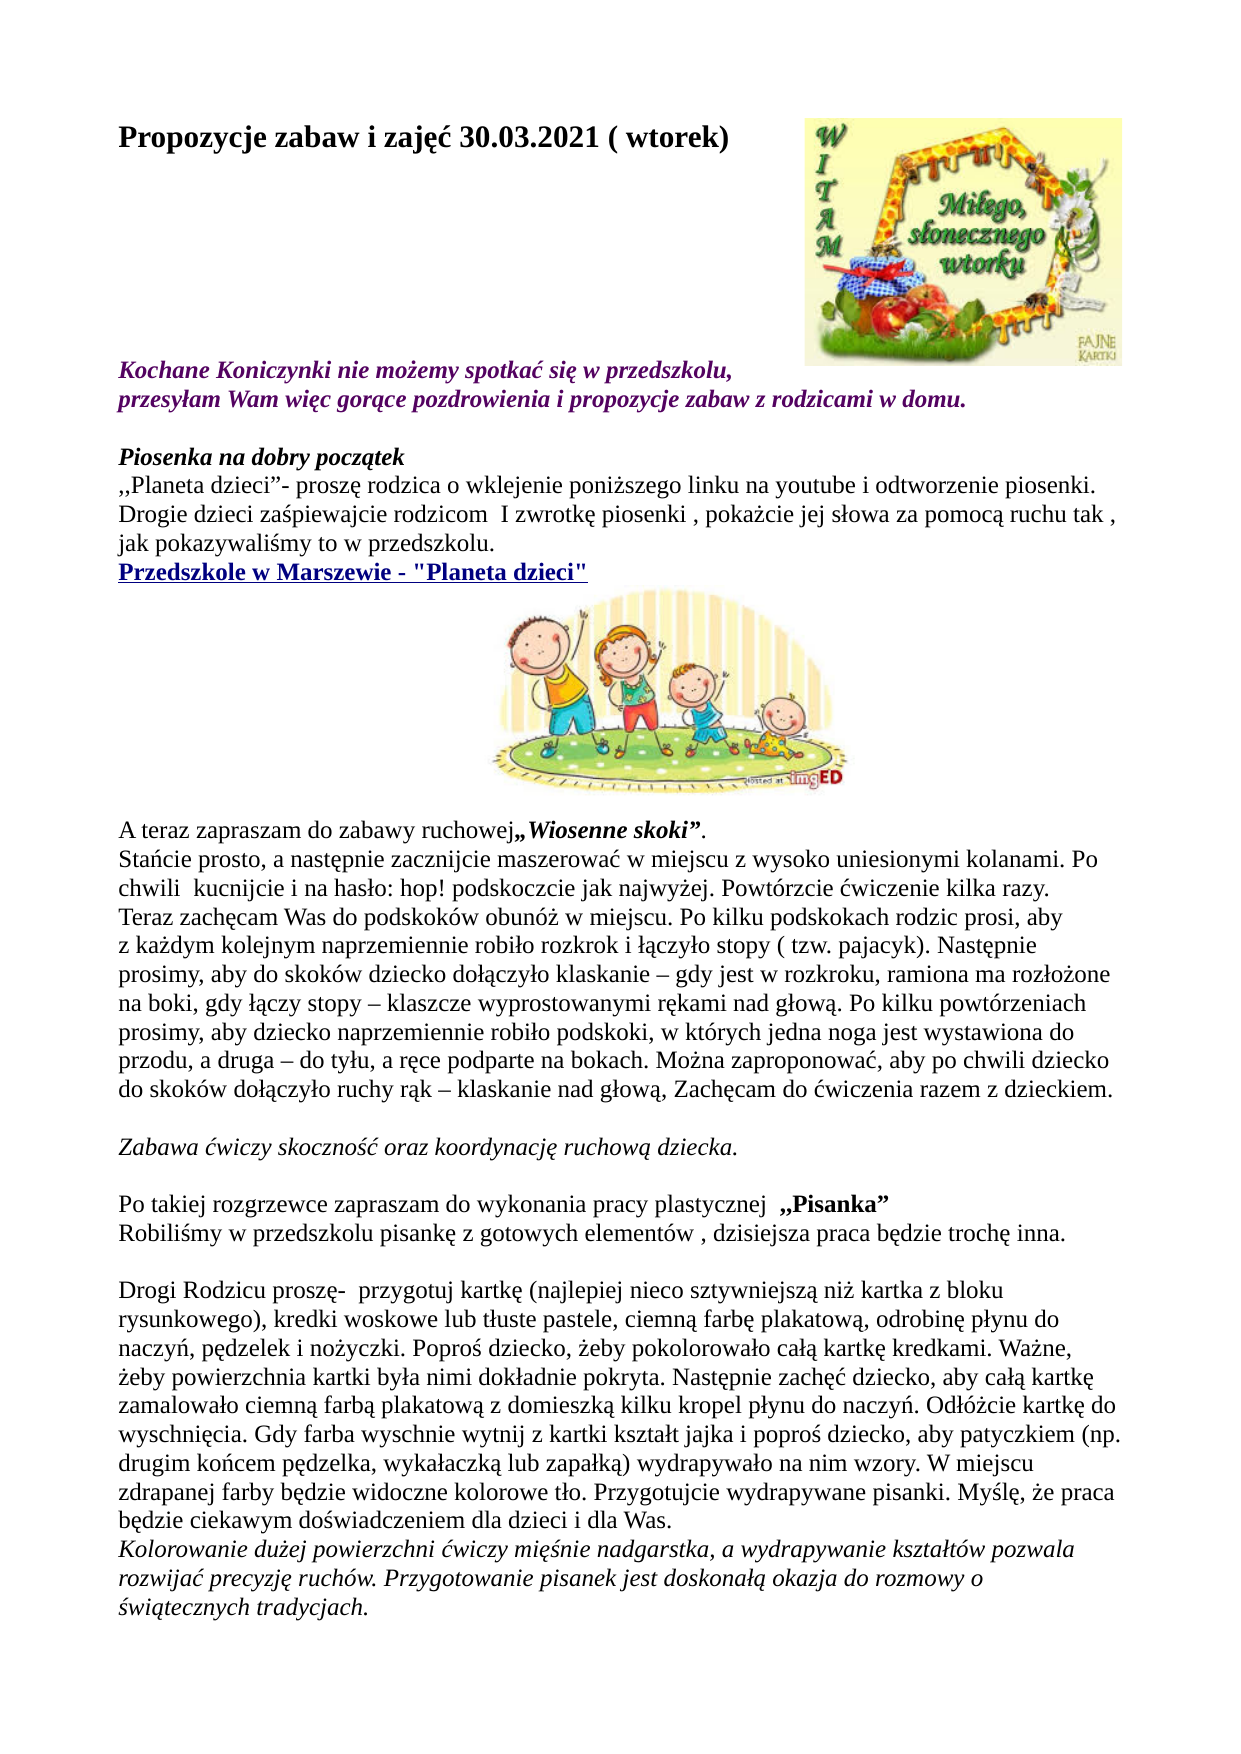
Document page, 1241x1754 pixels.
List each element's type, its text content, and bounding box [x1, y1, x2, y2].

picture [804, 118, 1123, 366]
text Propozycje zabaw i zajęć 30.03.2021 ( wtorek) [118, 118, 804, 154]
text Robiliśmy w przedszkolu pisankę z gotowych elementów , dzisiejsza praca będzie trochę inna. [118, 1218, 1122, 1247]
text Piosenka na dobry początek [118, 442, 1122, 470]
picture [484, 585, 856, 798]
text Po takiej rozgrzewce zapraszam do wykonania pracy plastycznej ,,Pisanka” [118, 1189, 1122, 1218]
text Kolorowanie dużej powierzchni ćwiczy mięśnie nadgarstka, a wydrapywanie kształtów pozwala rozwijać precyzję ruchów. Przygotowanie pisanek jest doskonałą okazja do rozmowy o świątecznych tradycjach. [118, 1534, 1122, 1620]
text Drogi Rodzicu proszę- przygotuj kartkę (najlepiej nieco sztywniejszą niż kartka z bloku rysunkowego), kredki woskowe lub tłuste pastele, ciemną farbę plakatową, odrobinę płynu do naczyń, pędzelek i nożyczki. Poproś dziecko, żeby pokolorowało całą kartkę kredkami. Ważne, żeby powierzchnia kartki była nimi dokładnie pokryta. Następnie zachęć dziecko, aby całą kartkę zamalowało ciemną farbą plakatową z domieszką kilku kropel płynu do naczyń. Odłóżcie kartkę do wyschnięcia. Gdy farba wyschnie wytnij z kartki kształt jajka i poproś dziecko, aby patyczkiem (np. drugim końcem pędzelka, wykałaczką lub zapałką) wydrapywało na nim wzory. W miejscu zdrapanej farby będzie widoczne kolorowe tło. Przygotujcie wydrapywane pisanki. Myślę, że praca będzie ciekawym doświadczeniem dla dzieci i dla Was. [118, 1275, 1122, 1534]
text Teraz zachęcam Was do podskoków obunóż w miejscu. Po kilku podskokach rodzic prosi, aby [118, 902, 1122, 930]
text A teraz zapraszam do zabawy ruchowej„Wiosenne skoki”. [118, 815, 1122, 844]
text Przedszkole w Marszewie - "Planeta dzieci" [118, 557, 1122, 585]
text Stańcie prosto, a następnie zacznijcie maszerować w miejscu z wysoko uniesionymi kolanami. Po chwili kucnijcie i na hasło: hop! podskoczcie jak najwyżej. Powtórzcie ćwiczenie kilka razy. [118, 844, 1122, 902]
text Kochane Koniczynki nie możemy spotkać się w przedszkolu, przesyłam Wam więc gorące pozdrowienia i propozycje zabaw z rodzicami w domu. [118, 355, 1122, 413]
text ,,Planeta dzieci”- proszę rodzica o wklejenie poniższego linku na youtube i odtworzenie piosenki. Drogie dzieci zaśpiewajcie rodzicom I zwrotkę piosenki , pokażcie jej słowa za pomocą ruchu tak , jak pokazywaliśmy to w przedszkolu. [118, 470, 1122, 557]
text Zabawa ćwiczy skoczność oraz koordynację ruchową dziecka. [118, 1132, 1122, 1160]
text z każdym kolejnym naprzemiennie robiło rozkrok i łączyło stopy ( tzw. pajacyk). Następnie prosimy, aby do skoków dziecko dołączyło klaskanie – gdy jest w rozkroku, ramiona ma rozłożone na boki, gdy łączy stopy – klaszcze wyprostowanymi rękami nad głową. Po kilku powtórzeniach prosimy, aby dziecko naprzemiennie robiło podskoki, w których jedna noga jest wystawiona do przodu, a druga – do tyłu, a ręce podparte na bokach. Można zaproponować, aby po chwili dziecko do skoków dołączyło ruchy rąk – klaskanie nad głową, Zachęcam do ćwiczenia razem z dzieckiem. [118, 930, 1122, 1103]
